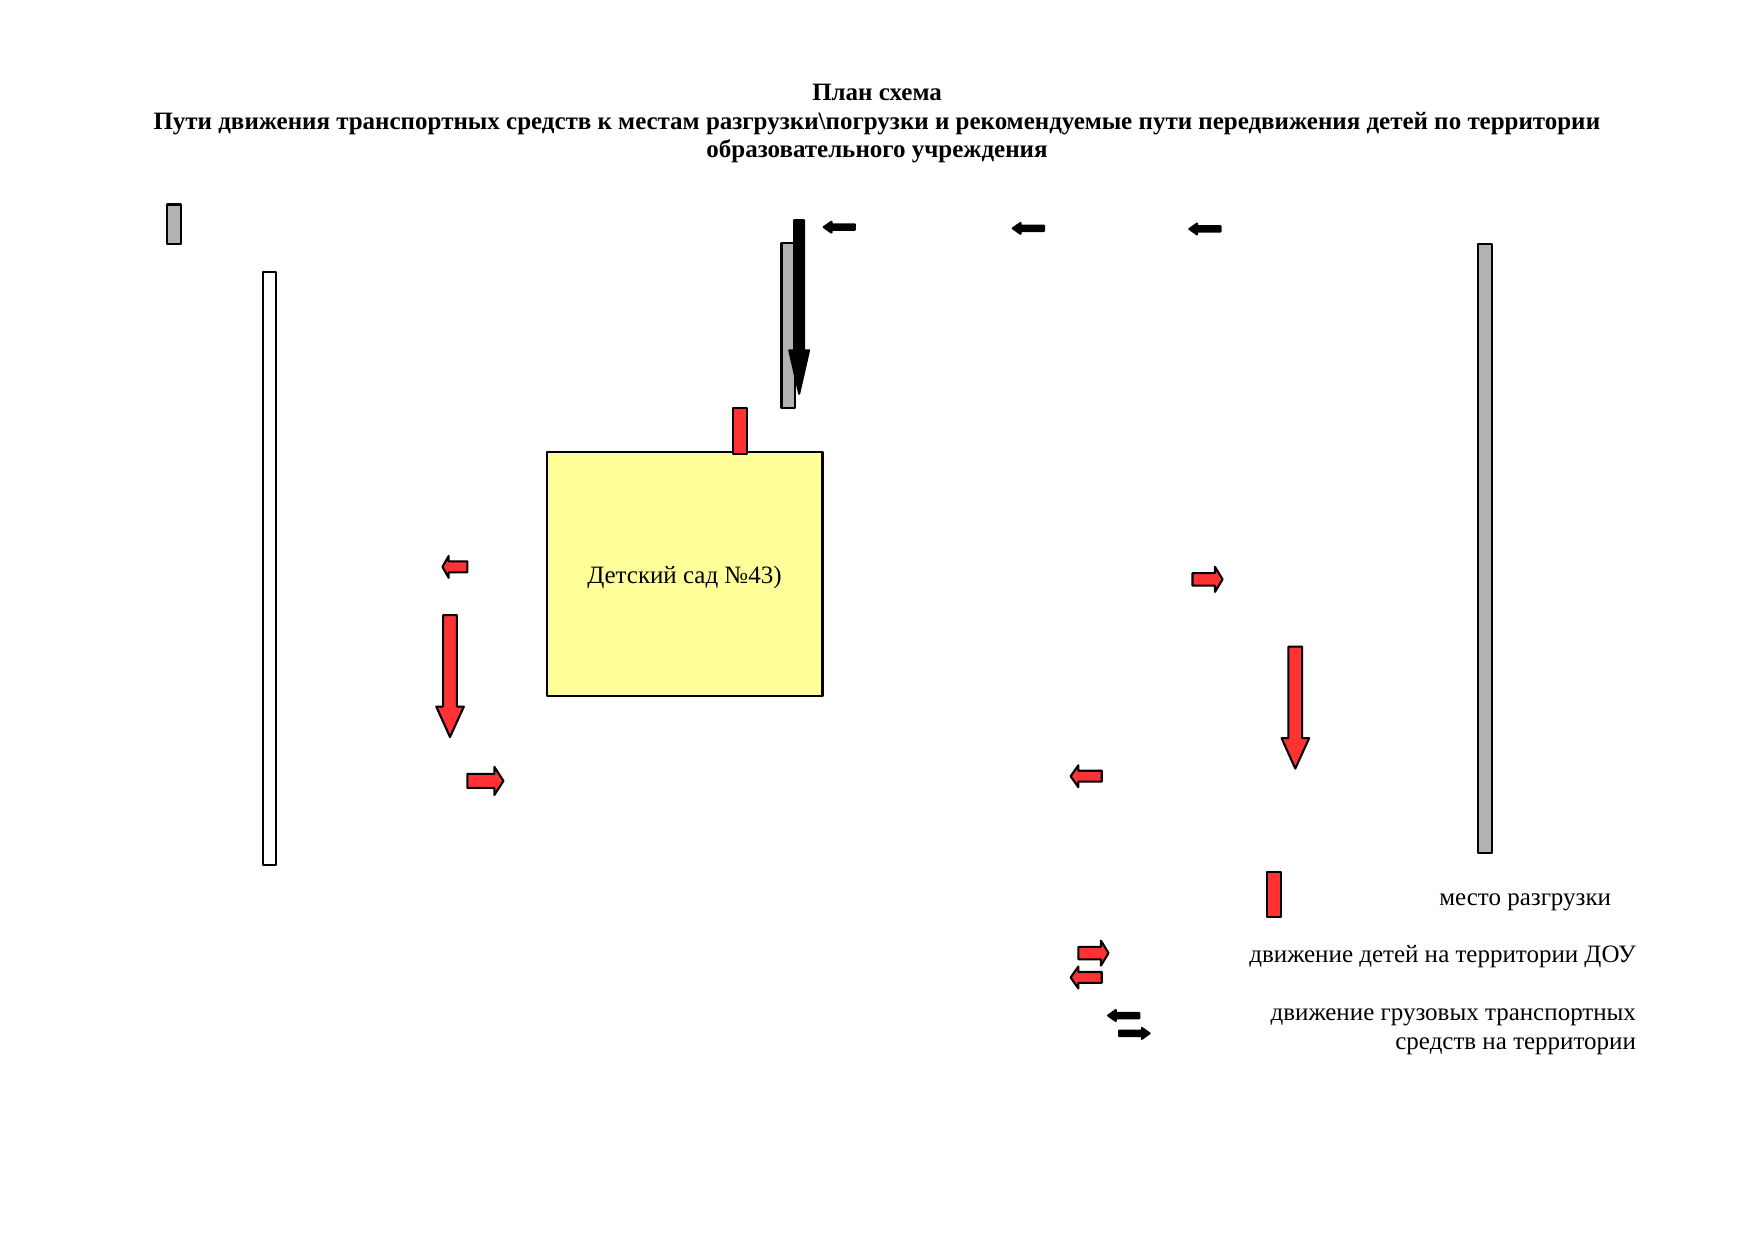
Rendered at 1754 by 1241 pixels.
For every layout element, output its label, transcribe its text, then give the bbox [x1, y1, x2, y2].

text [118, 882, 1266, 911]
text место разгрузки [1282, 882, 1636, 911]
text Пути движения транспортных средств к местам разгрузки\погрузки и рекомендуемые пути передвижения детей по территории образовательного учреждения [118, 106, 1636, 163]
text движение детей на территории ДОУ [118, 939, 1636, 968]
text План схема [118, 77, 1636, 106]
text средств на территории [118, 1026, 1636, 1054]
text движение грузовых транспортных [118, 997, 1636, 1026]
